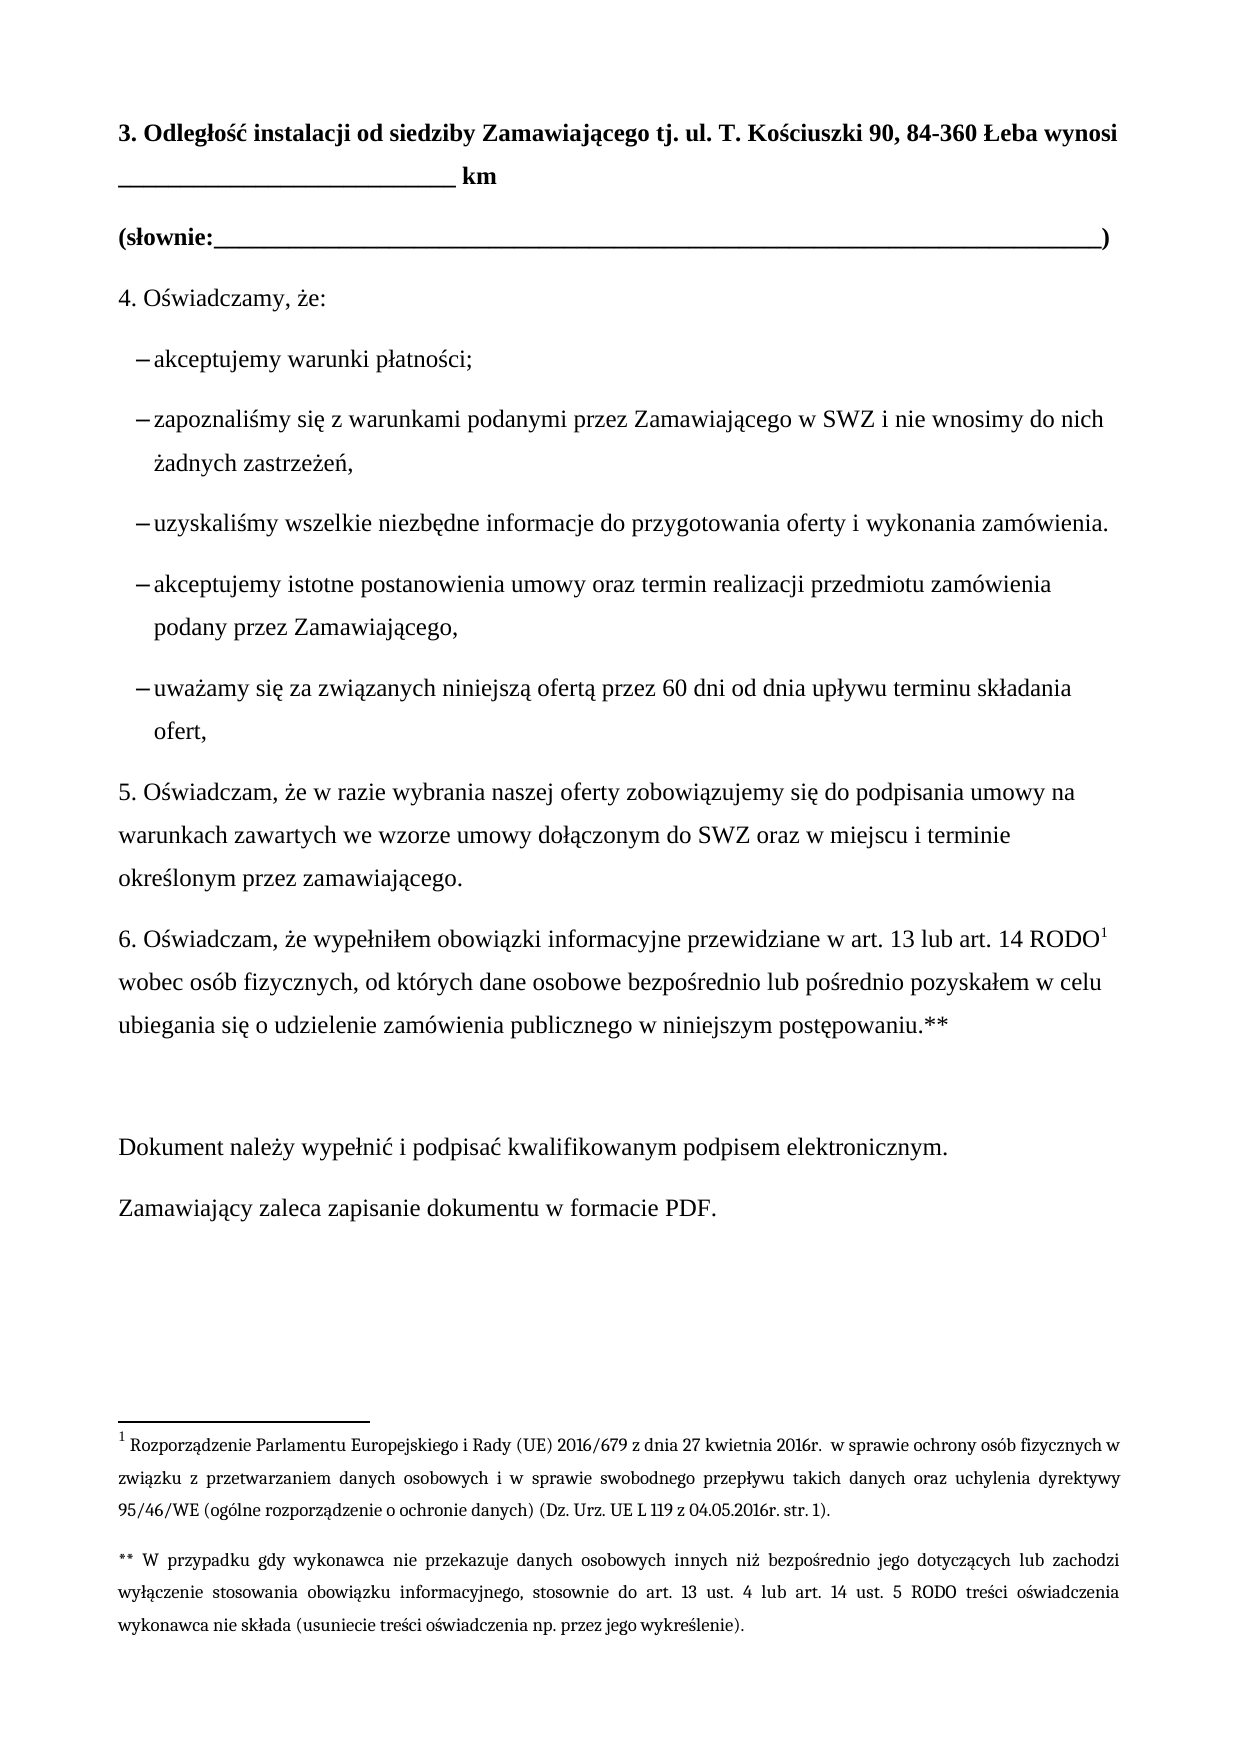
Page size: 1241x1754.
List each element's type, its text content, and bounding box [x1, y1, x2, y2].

list uzyskaliśmy wszelkie niezbędne informacje do przygotowania oferty i wykonania zamówienia. [136, 508, 1122, 537]
text (słownie:_______________________________________________________________________) [118, 222, 1122, 251]
text ** W przypadku gdy wykonawca nie przekazuje danych osobowych innych niż bezpośrednio jego dotyczących lub zachodzi wyłączenie stosowania obowiązku informacyjnego, stosownie do art. 13 ust. 4 lub art. 14 ust. 5 RODO treści oświadczenia wykonawca nie składa (usuniecie treści oświadczenia np. przez jego wykreślenie). [118, 1550, 1122, 1636]
text 3. Odległość instalacji od siedziby Zamawiającego tj. ul. T. Kościuszki 90, 84-360 Łeba wynosi ___________________________ km [118, 118, 1122, 190]
text 4. Oświadczamy, że: [118, 283, 1122, 312]
text Dokument należy wypełnić i podpisać kwalifikowanym podpisem elektronicznym. [118, 1132, 1122, 1161]
list uważamy się za związanych niniejszą ofertą przez 60 dni od dnia upływu terminu składania ofert, [136, 673, 1122, 745]
list akceptujemy warunki płatności; [136, 344, 1122, 372]
text Rozporządzenie Parlamentu Europejskiego i Rady (UE) 2016/679 z dnia 27 kwietnia 2016r. w sprawie ochrony osób fizycznych w związku z przetwarzaniem danych osobowych i w sprawie swobodnego przepływu takich danych oraz uchylenia dyrektywy 95/46/WE (ogólne rozporządzenie o ochronie danych) (Dz. Urz. UE L 119 z 04.05.2016r. str. 1). [118, 1428, 1122, 1521]
list zapoznaliśmy się z warunkami podanymi przez Zamawiającego w SWZ i nie wnosimy do nich żadnych zastrzeżeń, [136, 404, 1122, 476]
list akceptujemy istotne postanowienia umowy oraz termin realizacji przedmiotu zamówienia podany przez Zamawiającego, [136, 569, 1122, 641]
text 5. Oświadczam, że w razie wybrania naszej oferty zobowiązujemy się do podpisania umowy na warunkach zawartych we wzorze umowy dołączonym do SWZ oraz w miejscu i terminie określonym przez zamawiającego. [118, 777, 1122, 892]
text Zamawiający zaleca zapisanie dokumentu w formacie PDF. [118, 1193, 1122, 1222]
text 6. Oświadczam, że wypełniłem obowiązki informacyjne przewidziane w art. 13 lub art. 14 RODO wobec osób fizycznych, od których dane osobowe bezpośrednio lub pośrednio pozyskałem w celu ubiegania się o udzielenie zamówienia publicznego w niniejszym postępowaniu.** [118, 924, 1122, 1039]
